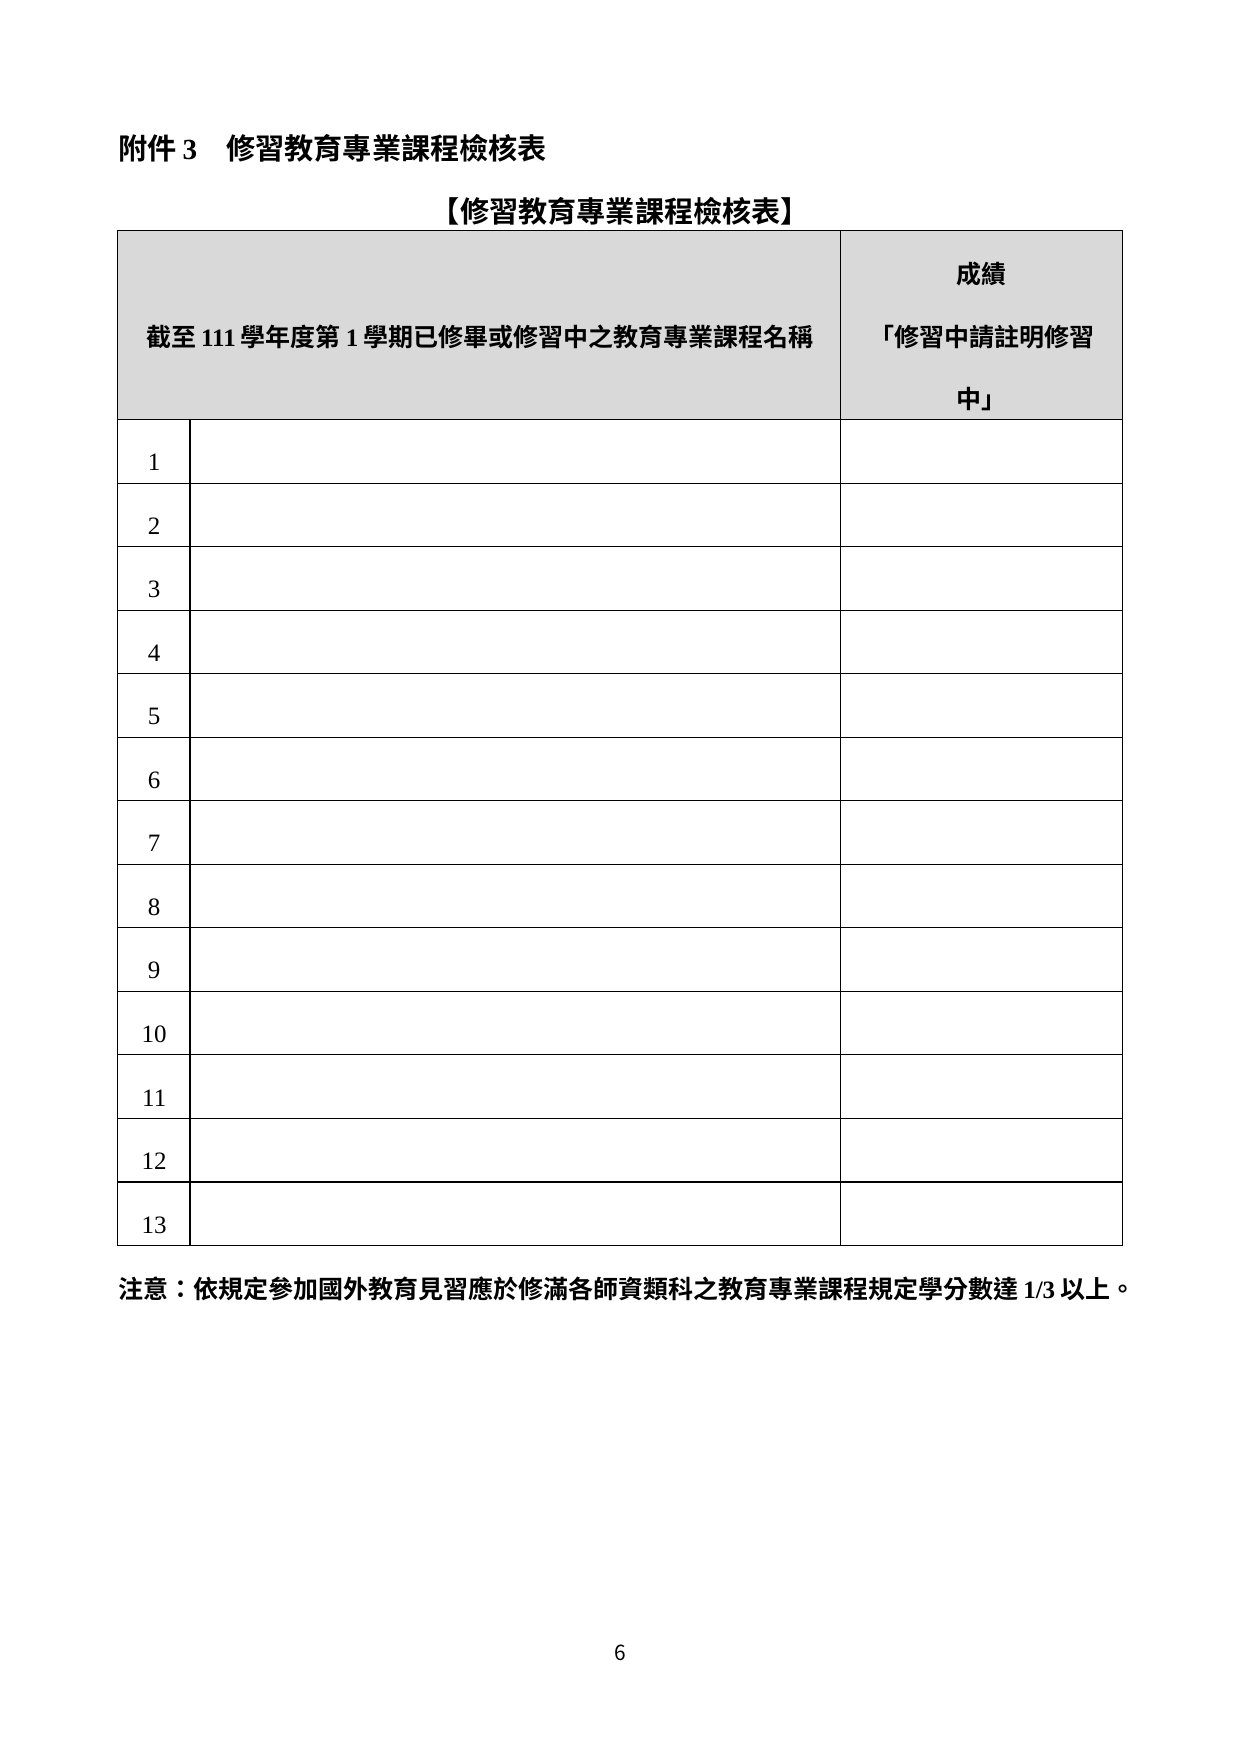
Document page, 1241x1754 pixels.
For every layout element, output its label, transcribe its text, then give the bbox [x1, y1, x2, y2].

table_cell [191, 801, 840, 864]
table_cell [841, 801, 1122, 864]
table_cell [841, 674, 1122, 737]
table_cell [841, 484, 1122, 546]
table_cell [841, 1183, 1122, 1245]
table_cell [191, 1119, 840, 1181]
table_cell [191, 1055, 840, 1118]
table_cell 1 [118, 420, 189, 482]
table_cell 8 [118, 865, 189, 927]
table_cell [191, 484, 840, 546]
subtitle 附件3 修習教育專業課程檢核表 [118, 105, 1122, 168]
table_cell [191, 738, 840, 800]
text 注意：依規定參加國外教育見習應於修滿各師資類科之教育專業課程規定學分數達1/3以上。 [118, 1246, 1122, 1308]
table_cell [841, 611, 1122, 673]
table_cell [841, 420, 1122, 482]
table_cell [841, 738, 1122, 800]
table_cell [191, 928, 840, 991]
table_cell [191, 420, 840, 482]
text 【修習教育專業課程檢核表】 [118, 168, 1122, 230]
table_cell [841, 992, 1122, 1054]
table_cell 7 [118, 801, 189, 864]
table_cell 3 [118, 547, 189, 609]
table_cell [841, 1055, 1122, 1118]
table_cell [191, 865, 840, 927]
table_header 截至111學年度第1學期已修畢或修習中之教育專業課程名稱 [118, 231, 840, 419]
table_cell [841, 547, 1122, 609]
table_cell 4 [118, 611, 189, 673]
table_cell 11 [118, 1055, 189, 1118]
table_cell 12 [118, 1119, 189, 1181]
table_cell 2 [118, 484, 189, 546]
table_cell 9 [118, 928, 189, 991]
table_cell [191, 611, 840, 673]
table_cell [841, 865, 1122, 927]
table_cell [841, 928, 1122, 991]
table_cell [191, 674, 840, 737]
table_cell [191, 1183, 840, 1245]
table_cell 5 [118, 674, 189, 737]
table_cell [191, 547, 840, 609]
table_cell [841, 1119, 1122, 1181]
table_cell [191, 992, 840, 1054]
table_cell 10 [118, 992, 189, 1054]
table_cell 6 [118, 738, 189, 800]
table_cell 13 [118, 1183, 189, 1245]
table_header 成績 「修習中請註明修習中」 [841, 231, 1122, 419]
